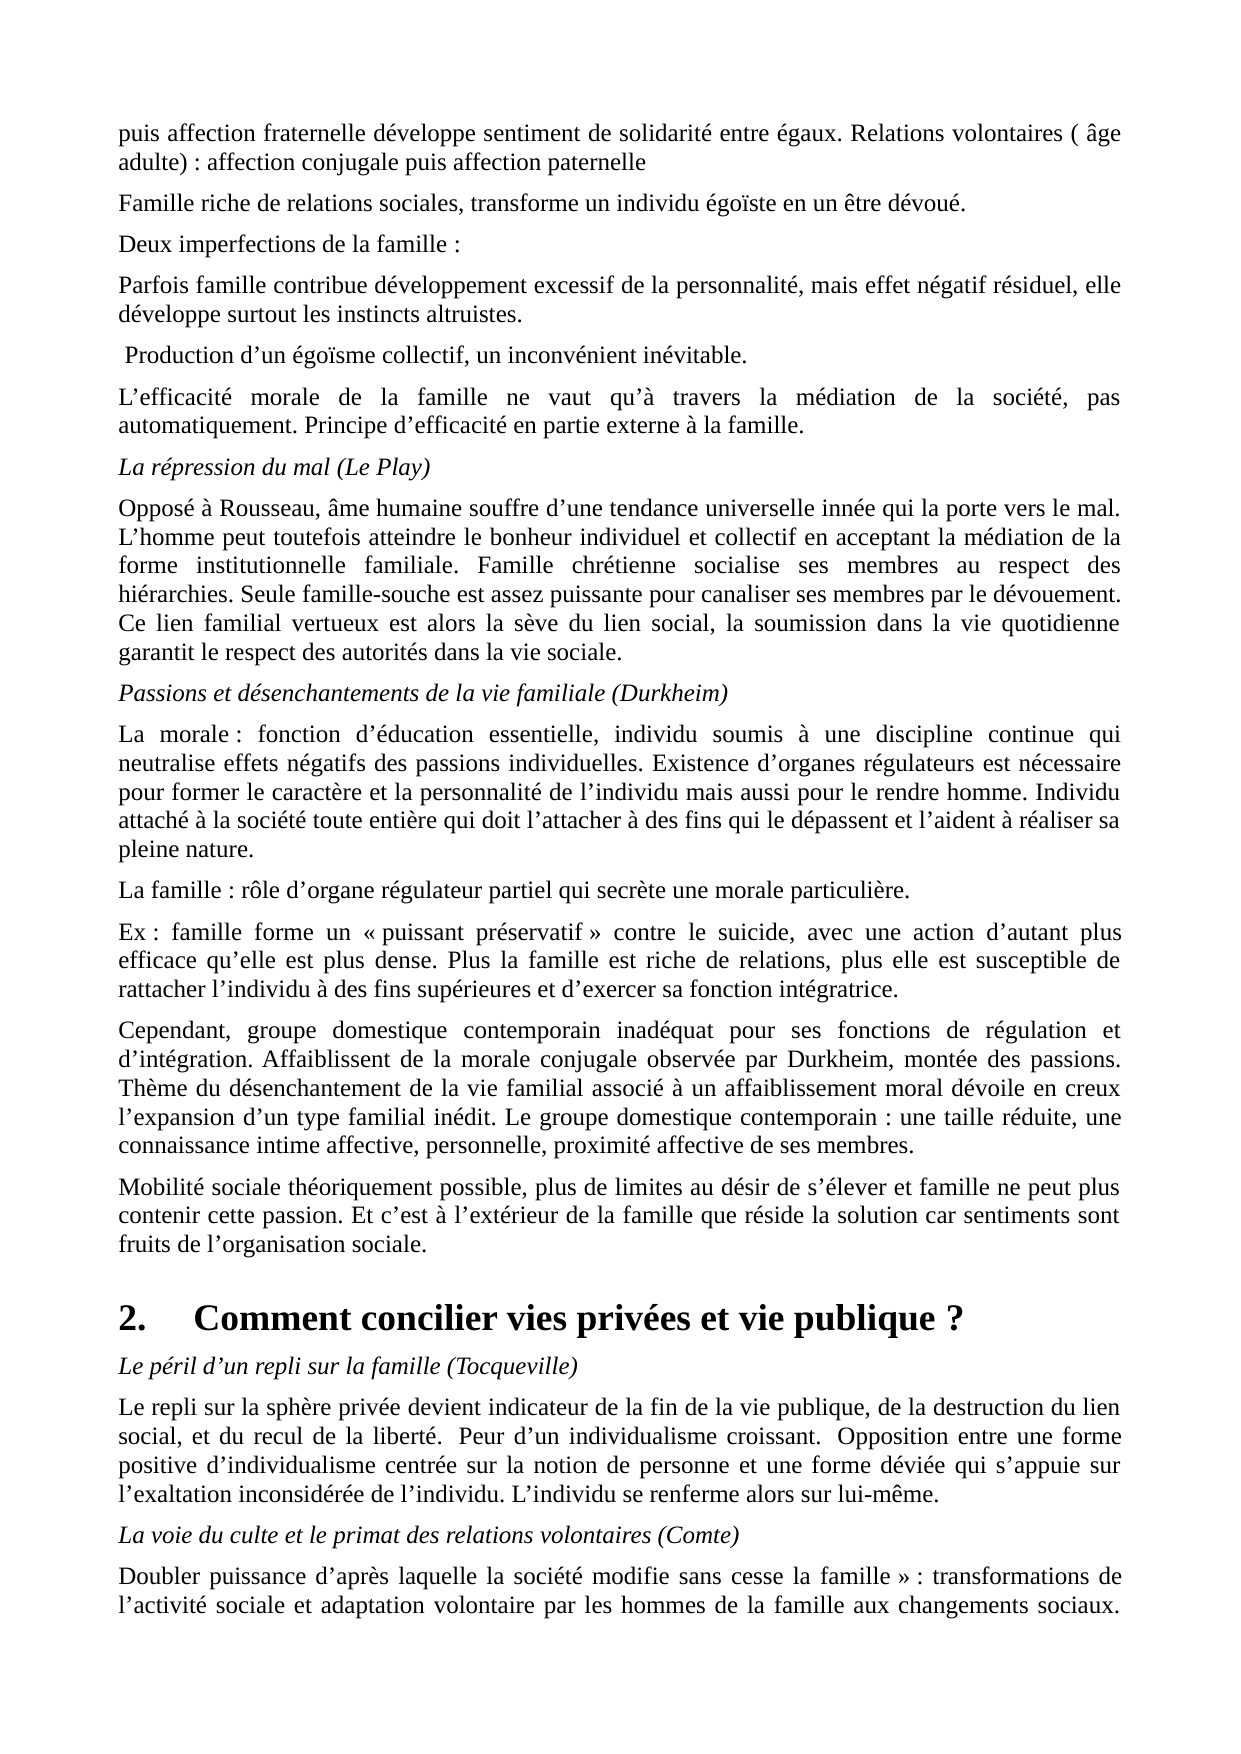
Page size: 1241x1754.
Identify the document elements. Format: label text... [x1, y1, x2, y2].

text La répression du mal (Le Play) [118, 452, 1122, 481]
text La voie du culte et le primat des relations volontaires (Comte) [118, 1520, 1122, 1549]
text Ex : famille forme un « puissant préservatif » contre le suicide, avec une action d’autant plus efficace qu’elle est plus dense. Plus la famille est riche de relations, plus elle est susceptible de rattacher l’individu à des fins supérieures et d’exercer sa fonction intégratrice. [118, 917, 1122, 1003]
text Doubler puissance d’après laquelle la société modifie sans cesse la famille » : transformations de l’activité sociale et adaptation volontaire par les hommes de la famille aux changements sociaux. [118, 1561, 1122, 1619]
text Passions et désenchantements de la vie familiale (Durkheim) [118, 678, 1122, 707]
text Production d’un égoïsme collectif, un inconvénient inévitable. [118, 341, 1122, 369]
text La morale : fonction d’éducation essentielle, individu soumis à une discipline continue qui neutralise effets négatifs des passions individuelles. Existence d’organes régulateurs est nécessaire pour former le caractère et la personnalité de l’individu mais aussi pour le rendre homme. Individu attaché à la société toute entière qui doit l’attacher à des fins qui le dépassent et l’aident à réaliser sa pleine nature. [118, 719, 1122, 863]
text puis affection fraternelle développe sentiment de solidarité entre égaux. Relations volontaires ( âge adulte) : affection conjugale puis affection paternelle [118, 118, 1122, 176]
text Parfois famille contribue développement excessif de la personnalité, mais effet négatif résiduel, elle développe surtout les instincts altruistes. [118, 271, 1122, 328]
text Cependant, groupe domestique contemporain inadéquat pour ses fonctions de régulation et d’intégration. Affaiblissent de la morale conjugale observée par Durkheim, montée des passions. Thème du désenchantement de la vie familial associé à un affaiblissement moral dévoile en creux l’expansion d’un type familial inédit. Le groupe domestique contemporain : une taille réduite, une connaissance intime affective, personnelle, proximité affective de ses membres. [118, 1016, 1122, 1159]
text Famille riche de relations sociales, transforme un individu égoïste en un être dévoué. [118, 188, 1122, 217]
text Mobilité sociale théoriquement possible, plus de limites au désir de s’élever et famille ne peut plus contenir cette passion. Et c’est à l’extérieur de la famille que réside la solution car sentiments sont fruits de l’organisation sociale. [118, 1172, 1122, 1258]
text La famille : rôle d’organe régulateur partiel qui secrète une morale particulière. [118, 876, 1122, 904]
text Opposé à Rousseau, âme humaine souffre d’une tendance universelle innée qui la porte vers le mal. L’homme peut toutefois atteindre le bonheur individuel et collectif en acceptant la médiation de la forme institutionnelle familiale. Famille chrétienne socialise ses membres au respect des hiérarchies. Seule famille-souche est assez puissante pour canaliser ses membres par le dévouement. Ce lien familial vertueux est alors la sève du lien social, la soumission dans la vie quotidienne garantit le respect des autorités dans la vie sociale. [118, 493, 1122, 666]
text Le repli sur la sphère privée devient indicateur de la fin de la vie publique, de la destruction du lien social, et du recul de la liberté. Peur d’un individualisme croissant. Opposition entre une forme positive d’individualisme centrée sur la notion de personne et une forme déviée qui s’appuie sur l’exaltation inconsidérée de l’individu. L’individu se renferme alors sur lui-même. [118, 1392, 1122, 1507]
text L’efficacité morale de la famille ne vaut qu’à travers la médiation de la société, pas automatiquement. Principe d’efficacité en partie externe à la famille. [118, 382, 1122, 439]
subtitle 2. Comment concilier vies privées et vie publique ? [118, 1296, 1122, 1339]
text Deux imperfections de la famille : [118, 229, 1122, 258]
text Le péril d’un repli sur la famille (Tocqueville) [118, 1351, 1122, 1380]
